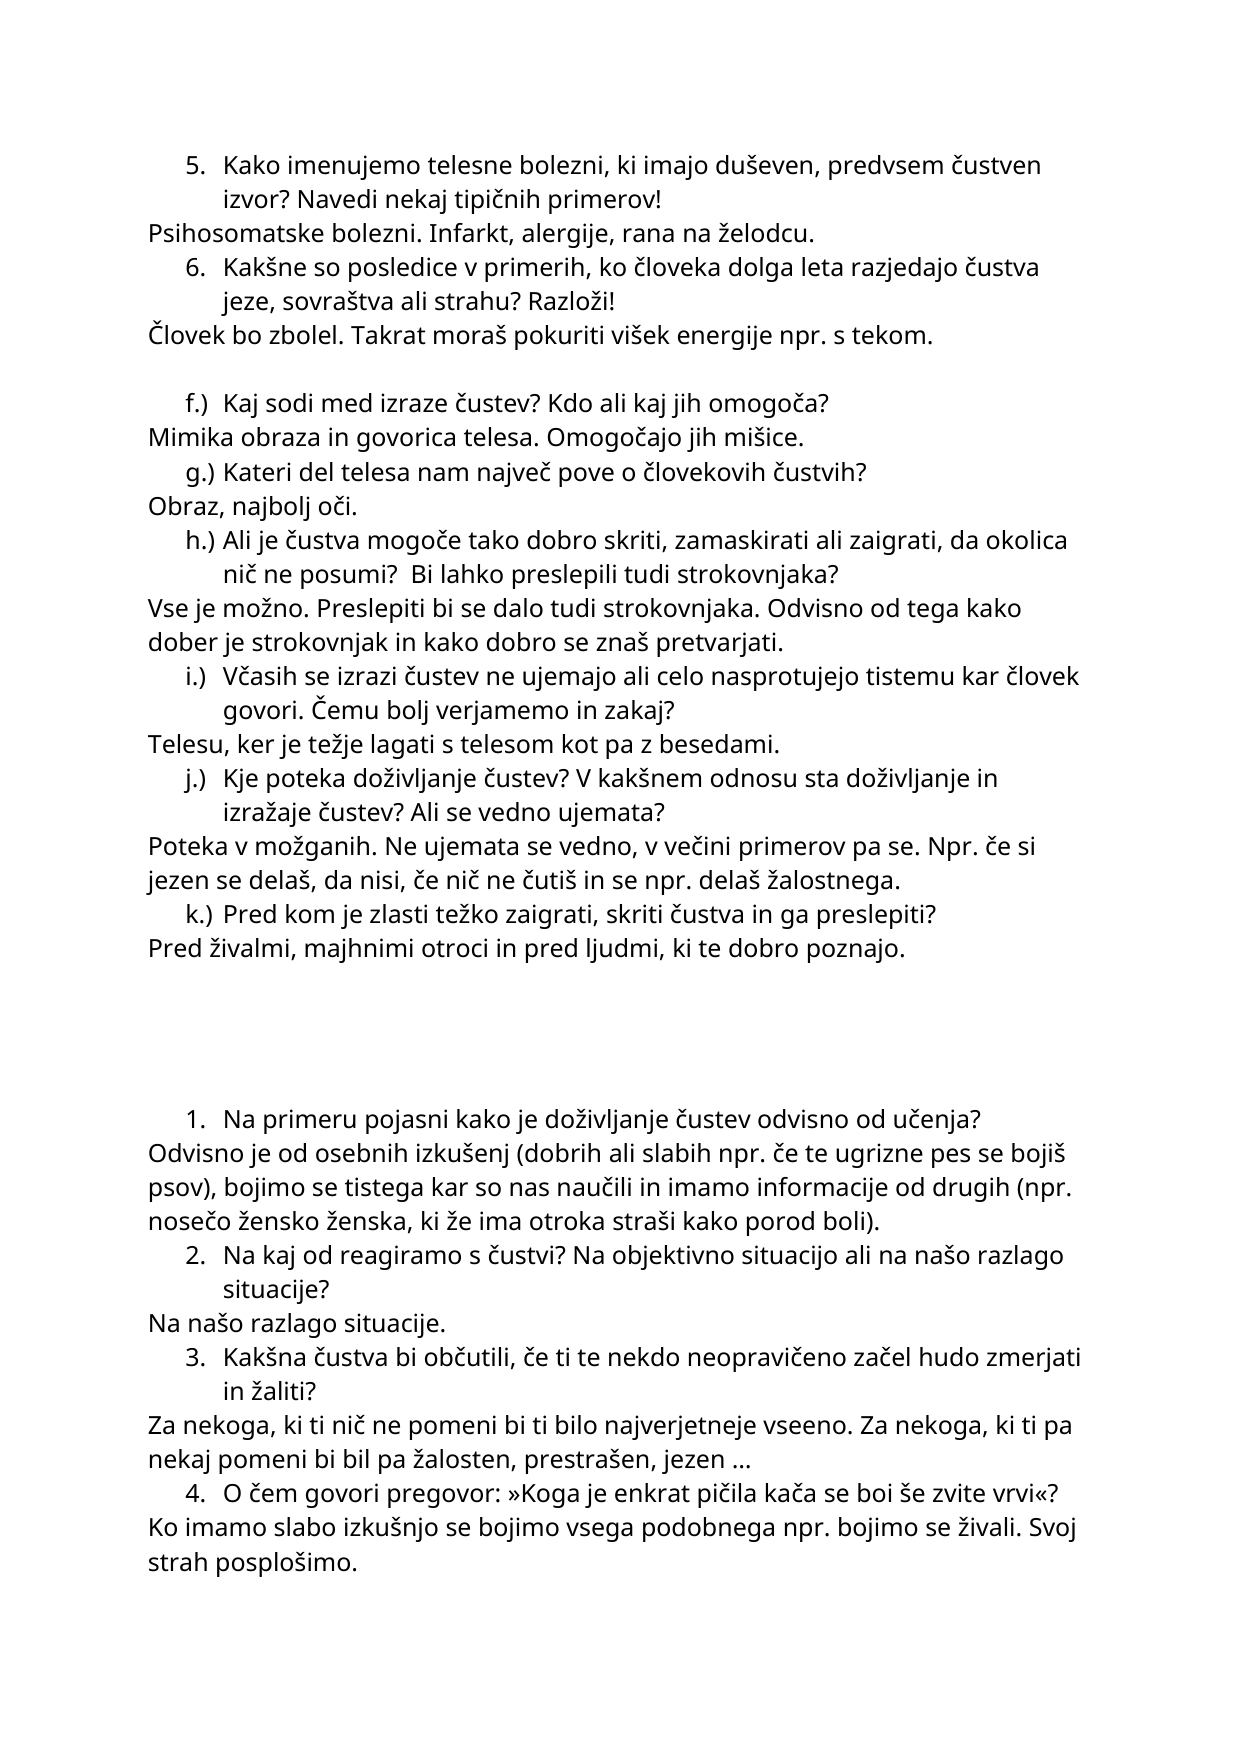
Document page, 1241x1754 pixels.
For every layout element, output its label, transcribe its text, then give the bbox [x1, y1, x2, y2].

list Kako imenujemo telesne bolezni, ki imajo duševen, predvsem čustven izvor? Navedi nekaj tipičnih primerov! [185, 148, 1093, 216]
text Človek bo zbolel. Takrat moraš pokuriti višek energije npr. s tekom. [148, 318, 1093, 352]
text Ko imamo slabo izkušnjo se bojimo vsega podobnega npr. bojimo se živali. Svoj strah posplošimo. [148, 1510, 1093, 1578]
text Psihosomatske bolezni. Infarkt, alergije, rana na želodcu. [148, 216, 1093, 250]
list Kje poteka doživljanje čustev? V kakšnem odnosu sta doživljanje in izražaje čustev? Ali se vedno ujemata? [185, 761, 1093, 829]
text Za nekoga, ki ti nič ne pomeni bi ti bilo najverjetneje vseeno. Za nekoga, ki ti pa nekaj pomeni bi bil pa žalosten, prestrašen, jezen … [148, 1408, 1093, 1476]
list Kakšne so posledice v primerih, ko človeka dolga leta razjedajo čustva jeze, sovraštva ali strahu? Razloži! [185, 250, 1093, 318]
list O čem govori pregovor: »Koga je enkrat pičila kača se boi še zvite vrvi«? [185, 1476, 1093, 1510]
list Kateri del telesa nam največ pove o človekovih čustvih? [185, 454, 1093, 488]
text Pred živalmi, majhnimi otroci in pred ljudmi, ki te dobro poznajo. [148, 931, 1093, 965]
text Vse je možno. Preslepiti bi se dalo tudi strokovnjaka. Odvisno od tega kako dober je strokovnjak in kako dobro se znaš pretvarjati. [148, 590, 1093, 658]
text Telesu, ker je težje lagati s telesom kot pa z besedami. [148, 727, 1093, 761]
text Poteka v možganih. Ne ujemata se vedno, v večini primerov pa se. Npr. če si jezen se delaš, da nisi, če nič ne čutiš in se npr. delaš žalostnega. [148, 829, 1093, 897]
list Pred kom je zlasti težko zaigrati, skriti čustva in ga preslepiti? [185, 897, 1093, 931]
text Obraz, najbolj oči. [148, 488, 1093, 522]
text Na našo razlago situacije. [148, 1306, 1093, 1340]
list Kaj sodi med izraze čustev? Kdo ali kaj jih omogoča? [185, 386, 1093, 420]
text Odvisno je od osebnih izkušenj (dobrih ali slabih npr. če te ugrizne pes se bojiš psov), bojimo se tistega kar so nas naučili in imamo informacije od drugih (npr. nosečo žensko ženska, ki že ima otroka straši kako porod boli). [148, 1135, 1093, 1238]
list Ali je čustva mogoče tako dobro skriti, zamaskirati ali zaigrati, da okolica nič ne posumi? Bi lahko preslepili tudi strokovnjaka? [185, 522, 1093, 590]
list Včasih se izrazi čustev ne ujemajo ali celo nasprotujejo tistemu kar človek govori. Čemu bolj verjamemo in zakaj? [185, 658, 1093, 727]
text Mimika obraza in govorica telesa. Omogočajo jih mišice. [148, 420, 1093, 454]
list Na primeru pojasni kako je doživljanje čustev odvisno od učenja? [185, 1101, 1093, 1135]
list Na kaj od reagiramo s čustvi? Na objektivno situacijo ali na našo razlago situacije? [185, 1238, 1093, 1306]
list Kakšna čustva bi občutili, če ti te nekdo neopravičeno začel hudo zmerjati in žaliti? [185, 1340, 1093, 1408]
